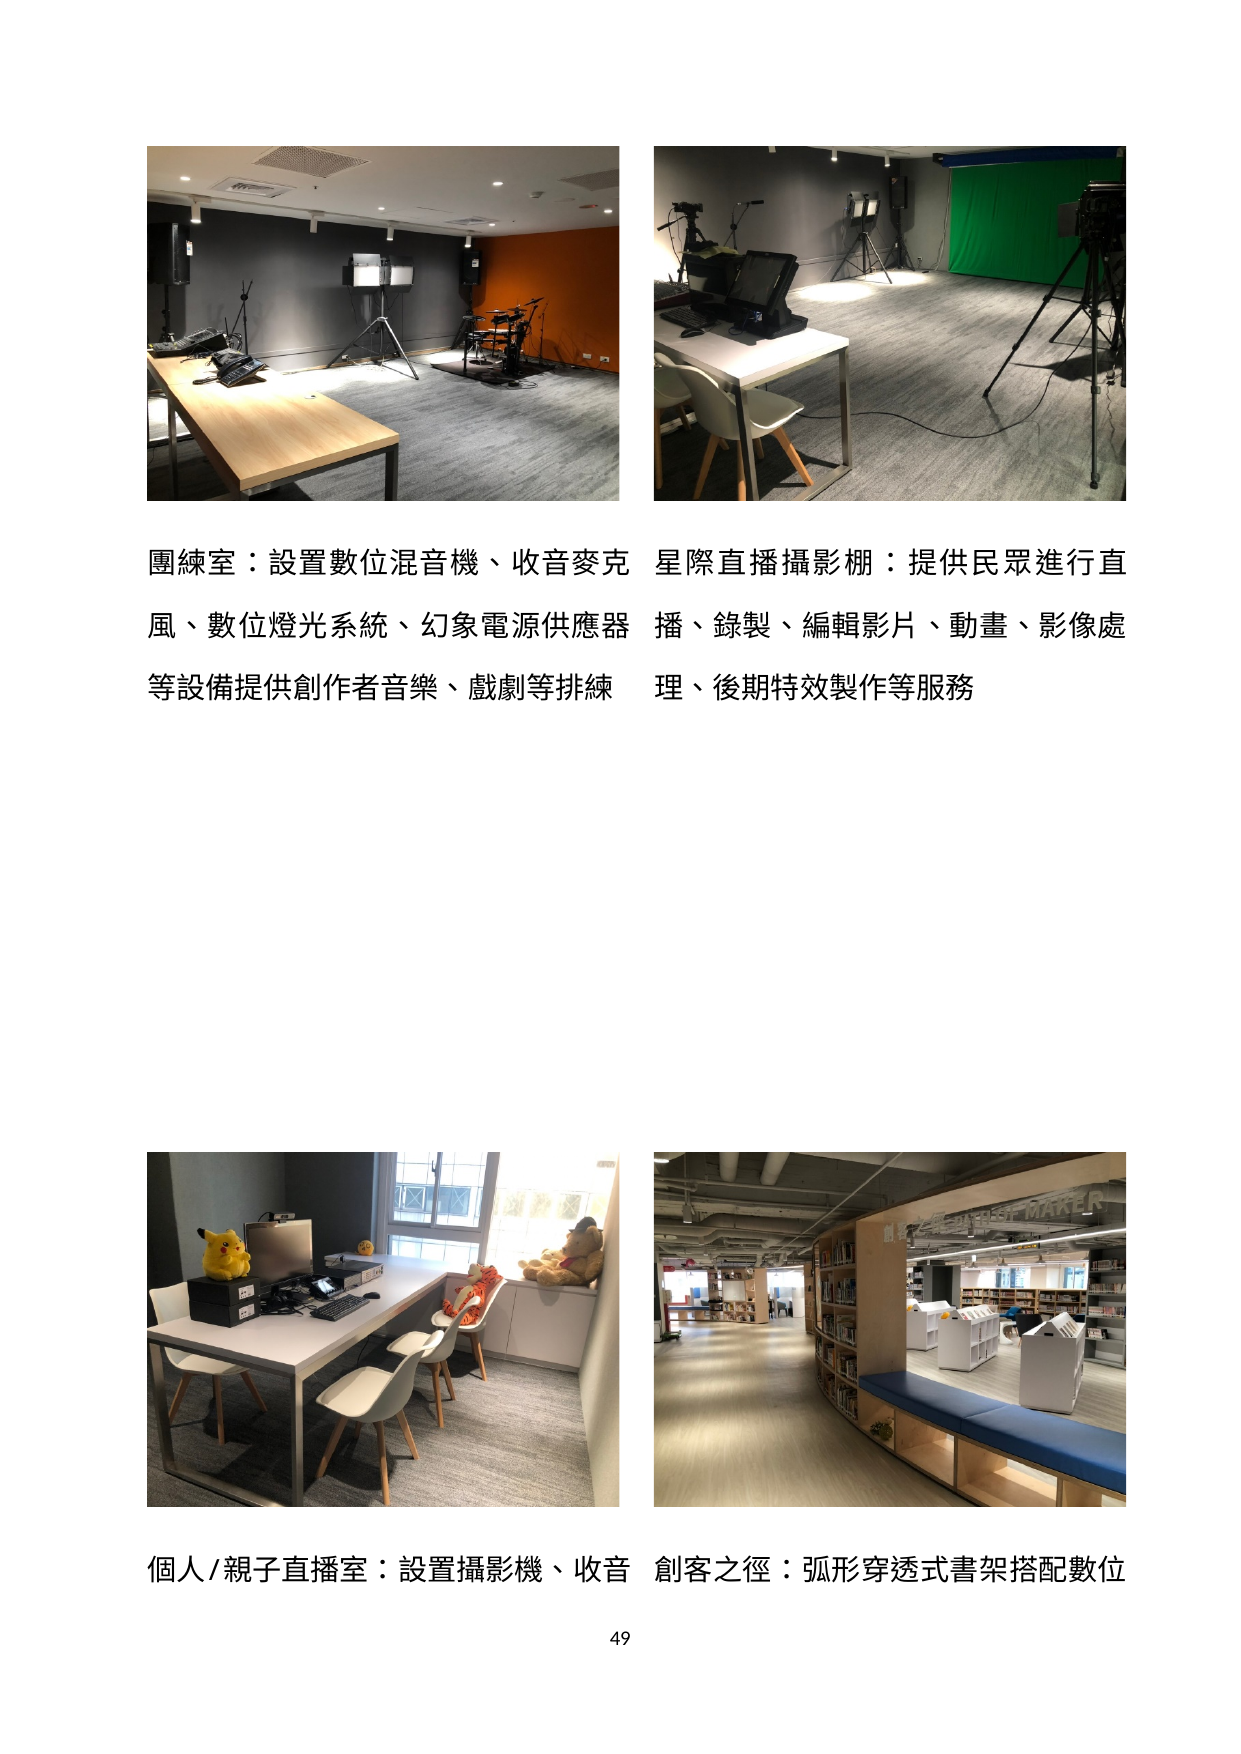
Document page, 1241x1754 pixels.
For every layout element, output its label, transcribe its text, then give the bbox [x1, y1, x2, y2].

table_cell 創客之徑：弧形穿透式書架搭配數位 [643, 707, 1139, 1588]
table_cell 個人/親子直播室：設置攝影機、收音 [136, 707, 643, 1588]
table_cell 星際直播攝影棚：提供民眾進行直播、錄製、編輯影片、動畫、影像處理、後期特效製作等服務 [643, 107, 1139, 707]
table_cell 團練室：設置數位混音機、收音麥克風、數位燈光系統、幻象電源供應器等設備提供創作者音樂、戲劇等排練 [136, 107, 643, 707]
